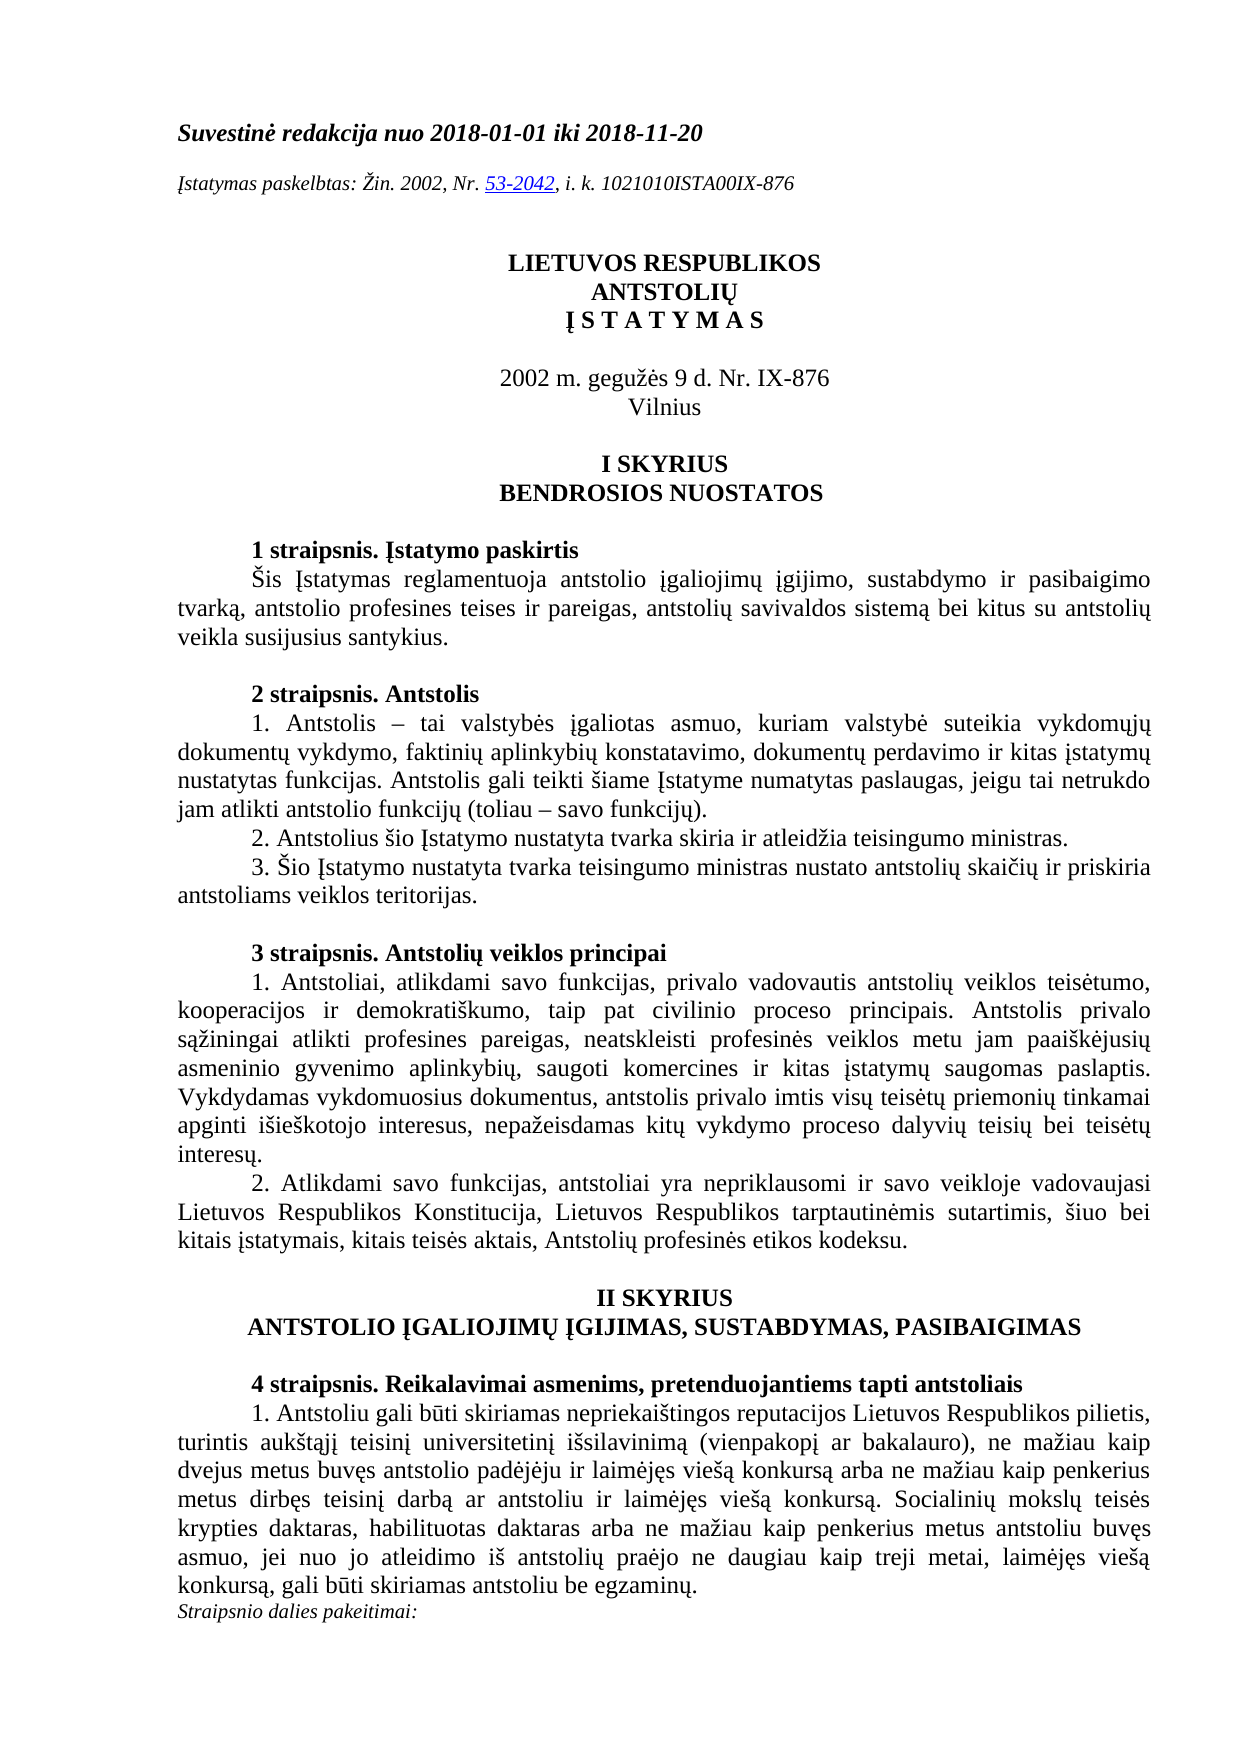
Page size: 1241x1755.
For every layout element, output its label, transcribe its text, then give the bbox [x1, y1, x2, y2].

text 2 straipsnis. Antstolis [177, 679, 1152, 708]
text ANTSTOLIO ĮGALIOJIMŲ ĮGIJIMAS, SUSTABDYMAS, PASIBAIGIMAS [177, 1312, 1152, 1340]
text Šis Įstatymas reglamentuoja antstolio įgaliojimų įgijimo, sustabdymo ir pasibaigimo tvarką, antstolio profesines teises ir pareigas, antstolių savivaldos sistemą bei kitus su antstolių veikla susijusius santykius. [177, 564, 1152, 650]
text LIETUVOS RESPUBLIKOS [177, 248, 1152, 277]
text 2. Atlikdami savo funkcijas, antstoliai yra nepriklausomi ir savo veikloje vadovaujasi Lietuvos Respublikos Konstitucija, Lietuvos Respublikos tarptautinėmis sutartimis, šiuo bei kitais įstatymais, kitais teisės aktais, Antstolių profesinės etikos kodeksu. [177, 1168, 1152, 1254]
text 1 straipsnis. Įstatymo paskirtis [177, 535, 1152, 564]
text ANTSTOLIŲ [177, 277, 1152, 305]
text II SKYRIUS [177, 1283, 1152, 1312]
text 2002 m. gegužės 9 d. Nr. IX-876 [177, 363, 1152, 392]
text I SKYRIUS [177, 449, 1152, 478]
text 3. Šio Įstatymo nustatyta tvarka teisingumo ministras nustato antstolių skaičių ir priskiria antstoliams veiklos teritorijas. [177, 852, 1152, 909]
text 1. Antstolis – tai valstybės įgaliotas asmuo, kuriam valstybė suteikia vykdomųjų dokumentų vykdymo, faktinių aplinkybių konstatavimo, dokumentų perdavimo ir kitas įstatymų nustatytas funkcijas. Antstolis gali teikti šiame Įstatyme numatytas paslaugas, jeigu tai netrukdo jam atlikti antstolio funkcijų (toliau – savo funkcijų). [177, 708, 1152, 823]
text Įstatymas paskelbtas: Žin. 2002, Nr. 53-2042, i. k. 1021010ISTA00IX-876 [177, 171, 1152, 195]
text Vilnius [177, 392, 1152, 420]
text 2. Antstolius šio Įstatymo nustatyta tvarka skiria ir atleidžia teisingumo ministras. [177, 823, 1152, 852]
text 3 straipsnis. Antstolių veiklos principai [177, 938, 1152, 967]
text Į S T A T Y M A S [177, 305, 1152, 334]
text 1. Antstoliu gali būti skiriamas nepriekaištingos reputacijos Lietuvos Respublikos pilietis, turintis aukštąjį teisinį universitetinį išsilavinimą (vienpakopį ar bakalauro), ne mažiau kaip dvejus metus buvęs antstolio padėjėju ir laimėjęs viešą konkursą arba ne mažiau kaip penkerius metus dirbęs teisinį darbą ar antstoliu ir laimėjęs viešą konkursą. Socialinių mokslų teisės krypties daktaras, habilituotas daktaras arba ne mažiau kaip penkerius metus antstoliu buvęs asmuo, jei nuo jo atleidimo iš antstolių praėjo ne daugiau kaip treji metai, laimėjęs viešą konkursą, gali būti skiriamas antstoliu be egzaminų. [177, 1398, 1152, 1599]
text 4 straipsnis. Reikalavimai asmenims, pretenduojantiems tapti antstoliais [177, 1369, 1152, 1398]
text Straipsnio dalies pakeitimai: [177, 1599, 1152, 1623]
text Suvestinė redakcija nuo 2018-01-01 iki 2018-11-20 [177, 118, 1152, 147]
text BENDROSIOS NUOSTATOS [177, 478, 1152, 507]
text 1. Antstoliai, atlikdami savo funkcijas, privalo vadovautis antstolių veiklos teisėtumo, kooperacijos ir demokratiškumo, taip pat civilinio proceso principais. Antstolis privalo sąžiningai atlikti profesines pareigas, neatskleisti profesinės veiklos metu jam paaiškėjusių asmeninio gyvenimo aplinkybių, saugoti komercines ir kitas įstatymų saugomas paslaptis. Vykdydamas vykdomuosius dokumentus, antstolis privalo imtis visų teisėtų priemonių tinkamai apginti išieškotojo interesus, nepažeisdamas kitų vykdymo proceso dalyvių teisių bei teisėtų interesų. [177, 967, 1152, 1168]
